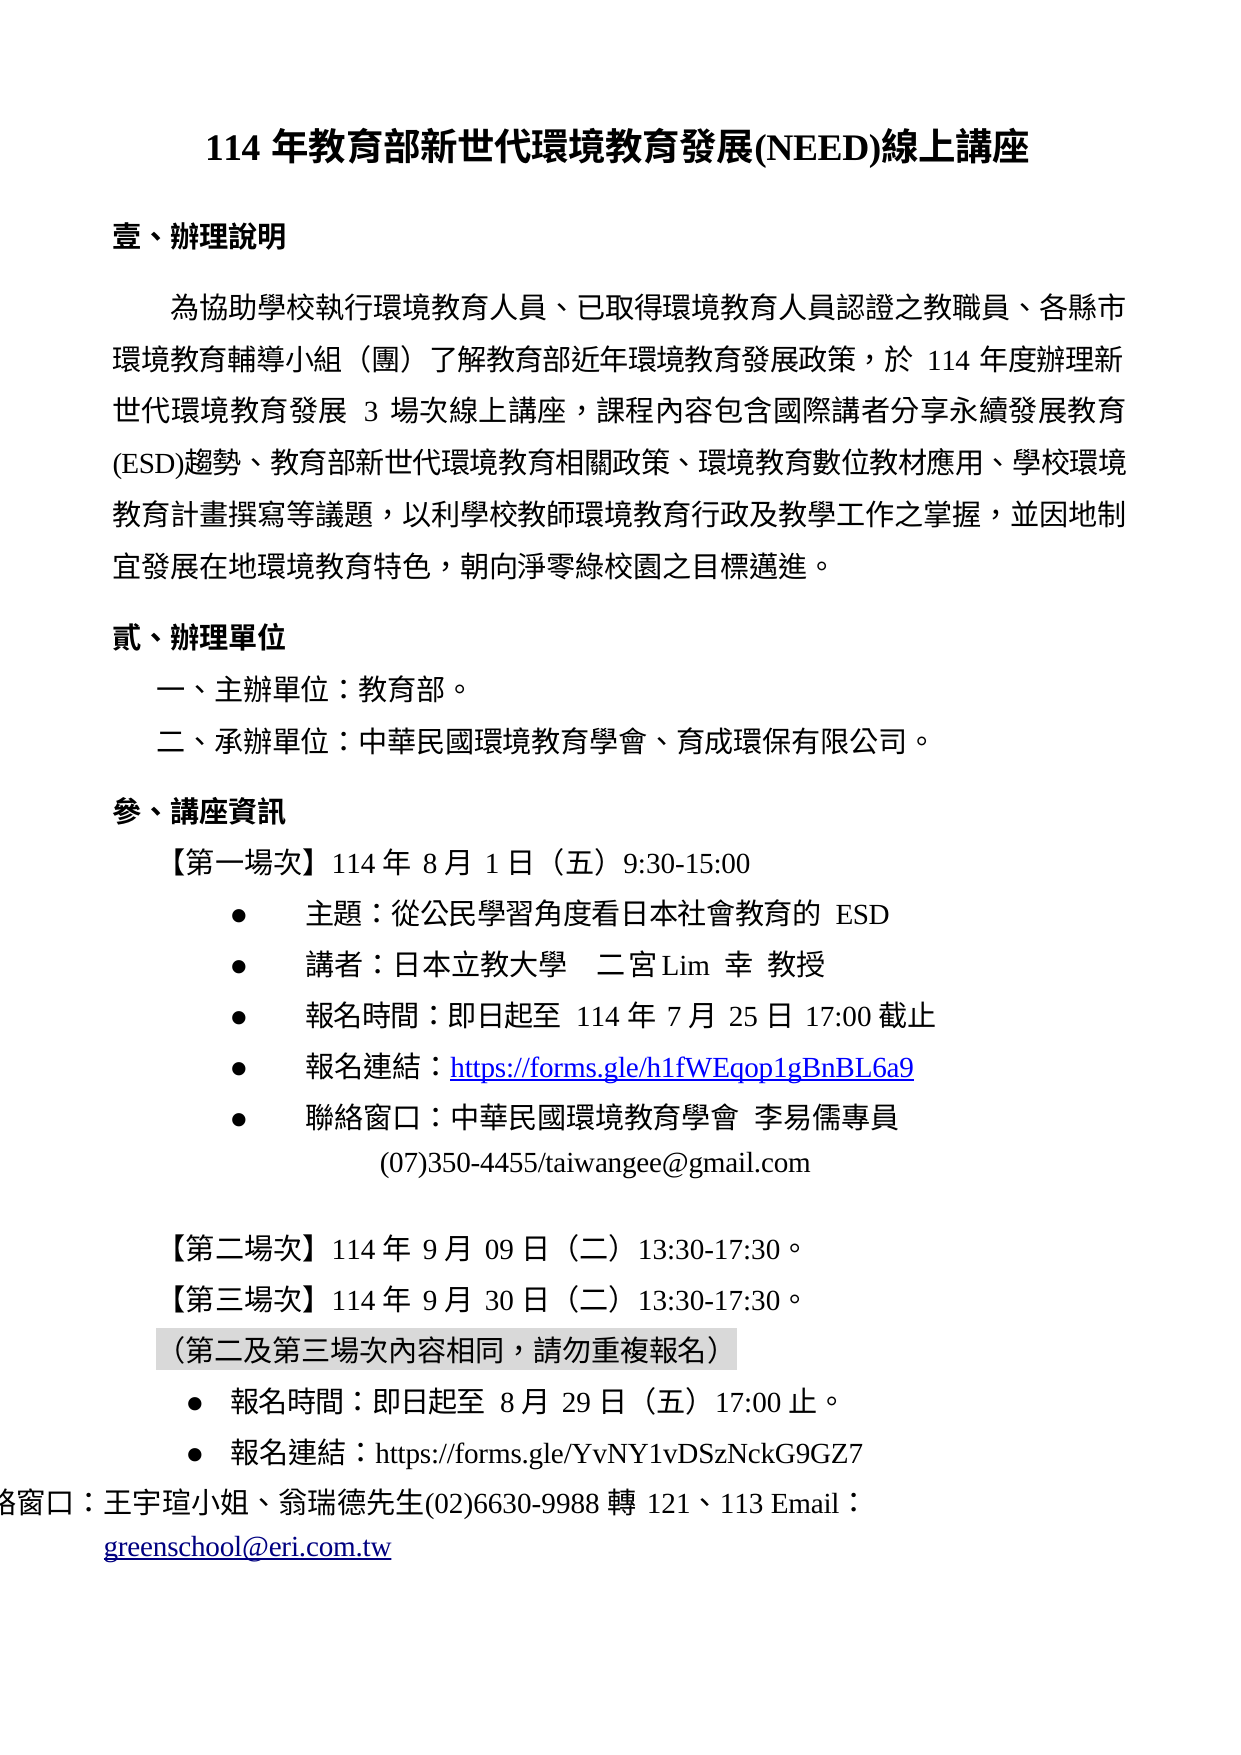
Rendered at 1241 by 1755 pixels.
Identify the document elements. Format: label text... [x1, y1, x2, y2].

text 世代環境教育發展 3 場次線上講座，課程內容包含國際講者分享永續發展教育 (ESD)趨勢、教育部新世代環境教育相關政策、環境教育數位教材應用、學校環境教育計畫撰寫等議題，以利學校教師環境教育行政及教學工作之掌握，並因地制宜發展在地環境教育特色，朝向淨零綠校園之目標邁進。 [112, 388, 1128, 586]
text 【第二場次】114 年 9 月 09 日（二）13:30-17:30。 [156, 1225, 1137, 1268]
text 一、主辦單位：教育部。 [156, 667, 1137, 709]
list 報名連結：https://forms.gle/h1fWEqop1gBnBL6a9 [230, 1043, 1137, 1086]
list 講者：日本立教大學 二宮Lim 幸 教授 [230, 941, 1137, 984]
list 聯絡窗口：王宇瑄小姐、翁瑞德先生(02)6630-9988 轉 121、113 Email：greenschool@eri.com.tw [0, 1480, 1033, 1563]
text （第二及第三場次內容相同，請勿重複報名） [156, 1328, 1137, 1370]
text 【第一場次】114 年 8 月 1 日（五）9:30-15:00 [156, 840, 1137, 882]
subtitle 參、講座資訊 [112, 789, 1137, 831]
subtitle 貳、辦理單位 [112, 615, 1137, 657]
text (07)350-4455/taiwangee@gmail.com [103, 1145, 1087, 1179]
subtitle 壹、辦理說明 [112, 214, 1137, 256]
text 為協助學校執行環境教育人員、已取得環境教育人員認證之教職員、各縣市環境教育輔導小組（團）了解教育部近年環境教育發展政策，於 114 年度辦理新 [112, 284, 1128, 378]
list 報名時間：即日起至 114 年 7 月 25 日 17:00 截止 [230, 992, 1137, 1034]
text 【第三場次】114 年 9 月 30 日（二）13:30-17:30。 [156, 1276, 1137, 1318]
list 主題：從公民學習角度看日本社會教育的 ESD [230, 891, 1137, 933]
list 報名連結：https://forms.gle/YvNY1vDSzNckG9GZ7 [186, 1429, 1137, 1472]
list 報名時間：即日起至 8 月 29 日（五）17:00 止。 [186, 1379, 1137, 1421]
text 114 年教育部新世代環境教育發展(NEED)線上講座 [205, 117, 1137, 171]
text 二、承辦單位：中華民國環境教育學會、育成環保有限公司。 [156, 718, 1137, 761]
list 聯絡窗口：中華民國環境教育學會 李易儒專員 [230, 1095, 1137, 1137]
